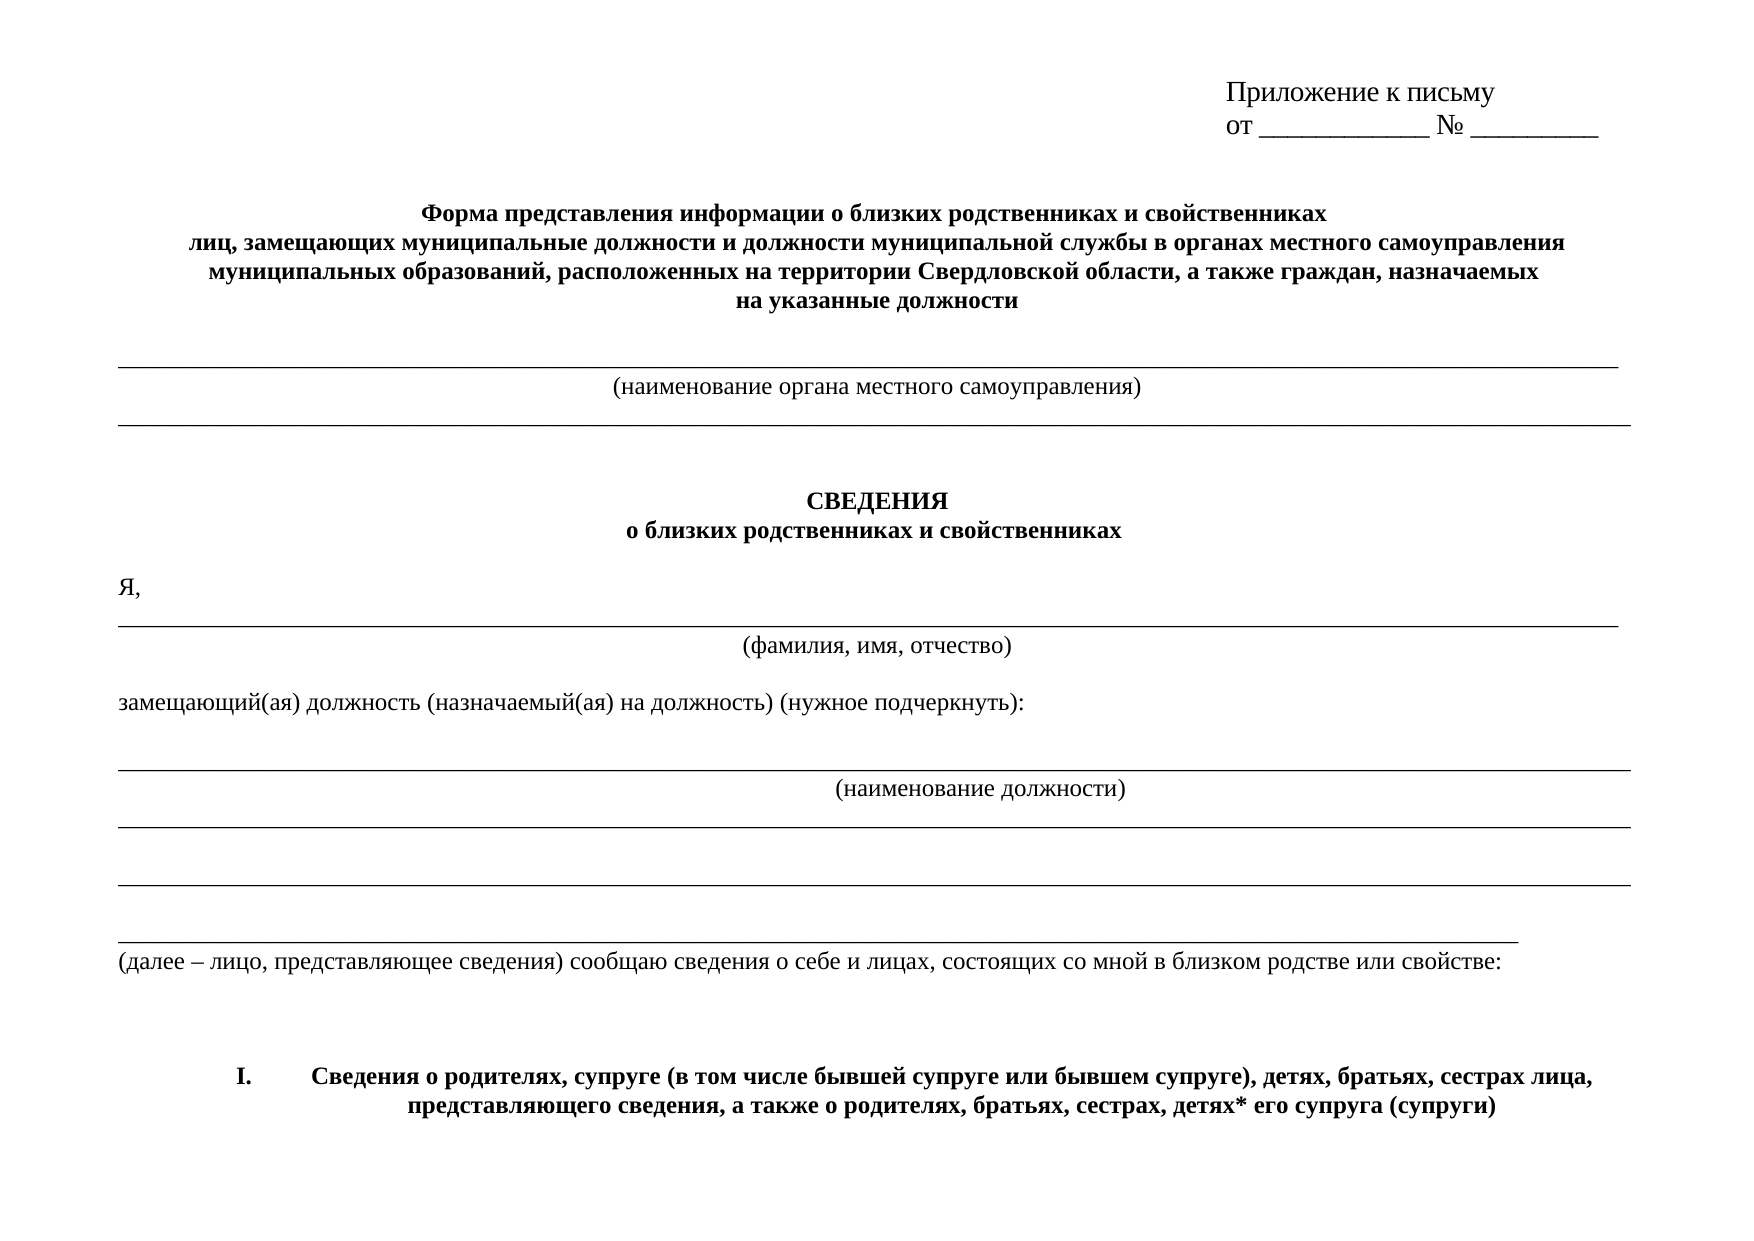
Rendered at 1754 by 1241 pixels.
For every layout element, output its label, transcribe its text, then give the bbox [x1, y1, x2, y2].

text (наименование должности) [325, 773, 1636, 802]
text СВЕДЕНИЯ [118, 486, 1636, 515]
text _________________________________________________________________________________________________________________________ [118, 400, 1636, 428]
text Я, ________________________________________________________________________________________________________________________ [118, 572, 1636, 630]
text на указанные должности [118, 285, 1636, 313]
text (далее – лицо, представляющее сведения) сообщаю сведения о себе и лицах, состоящих со мной в близком родстве или свойстве: [118, 946, 1636, 975]
text (фамилия, имя, отчество) [118, 630, 1636, 658]
text от ____________ № _________ [1226, 107, 1636, 141]
text лиц, замещающих муниципальные должности и должности муниципальной службы в органах местного самоуправления муниципальных образований, расположенных на территории Свердловской области, а также граждан, назначаемых [118, 227, 1636, 285]
text _________________________________________________________________________________________________________________________ [118, 745, 1636, 773]
text о близких родственниках и свойственниках [118, 515, 1636, 543]
list Сведения о родителях, супруге (в том числе бывшей супруге или бывшем супруге), детях, братьях, сестрах лица, представляющего сведения, а также о родителях, братьях, сестрах, детях* его супруга (супруги) [193, 1061, 1636, 1118]
text _________________________________________________________________________________________________________________________ [118, 802, 1636, 831]
text ________________________________________________________________________________________________________________ [118, 917, 1636, 946]
text _________________________________________________________________________________________________________________________ [118, 860, 1636, 888]
text Приложение к письму [1226, 74, 1636, 107]
text ________________________________________________________________________________________________________________________ [118, 342, 1636, 371]
text (наименование органа местного самоуправления) [118, 371, 1636, 400]
text Форма представления информации о близких родственниках и свойственниках [118, 198, 1636, 227]
text замещающий(ая) должность (назначаемый(ая) на должность) (нужное подчеркнуть): [118, 687, 1636, 716]
